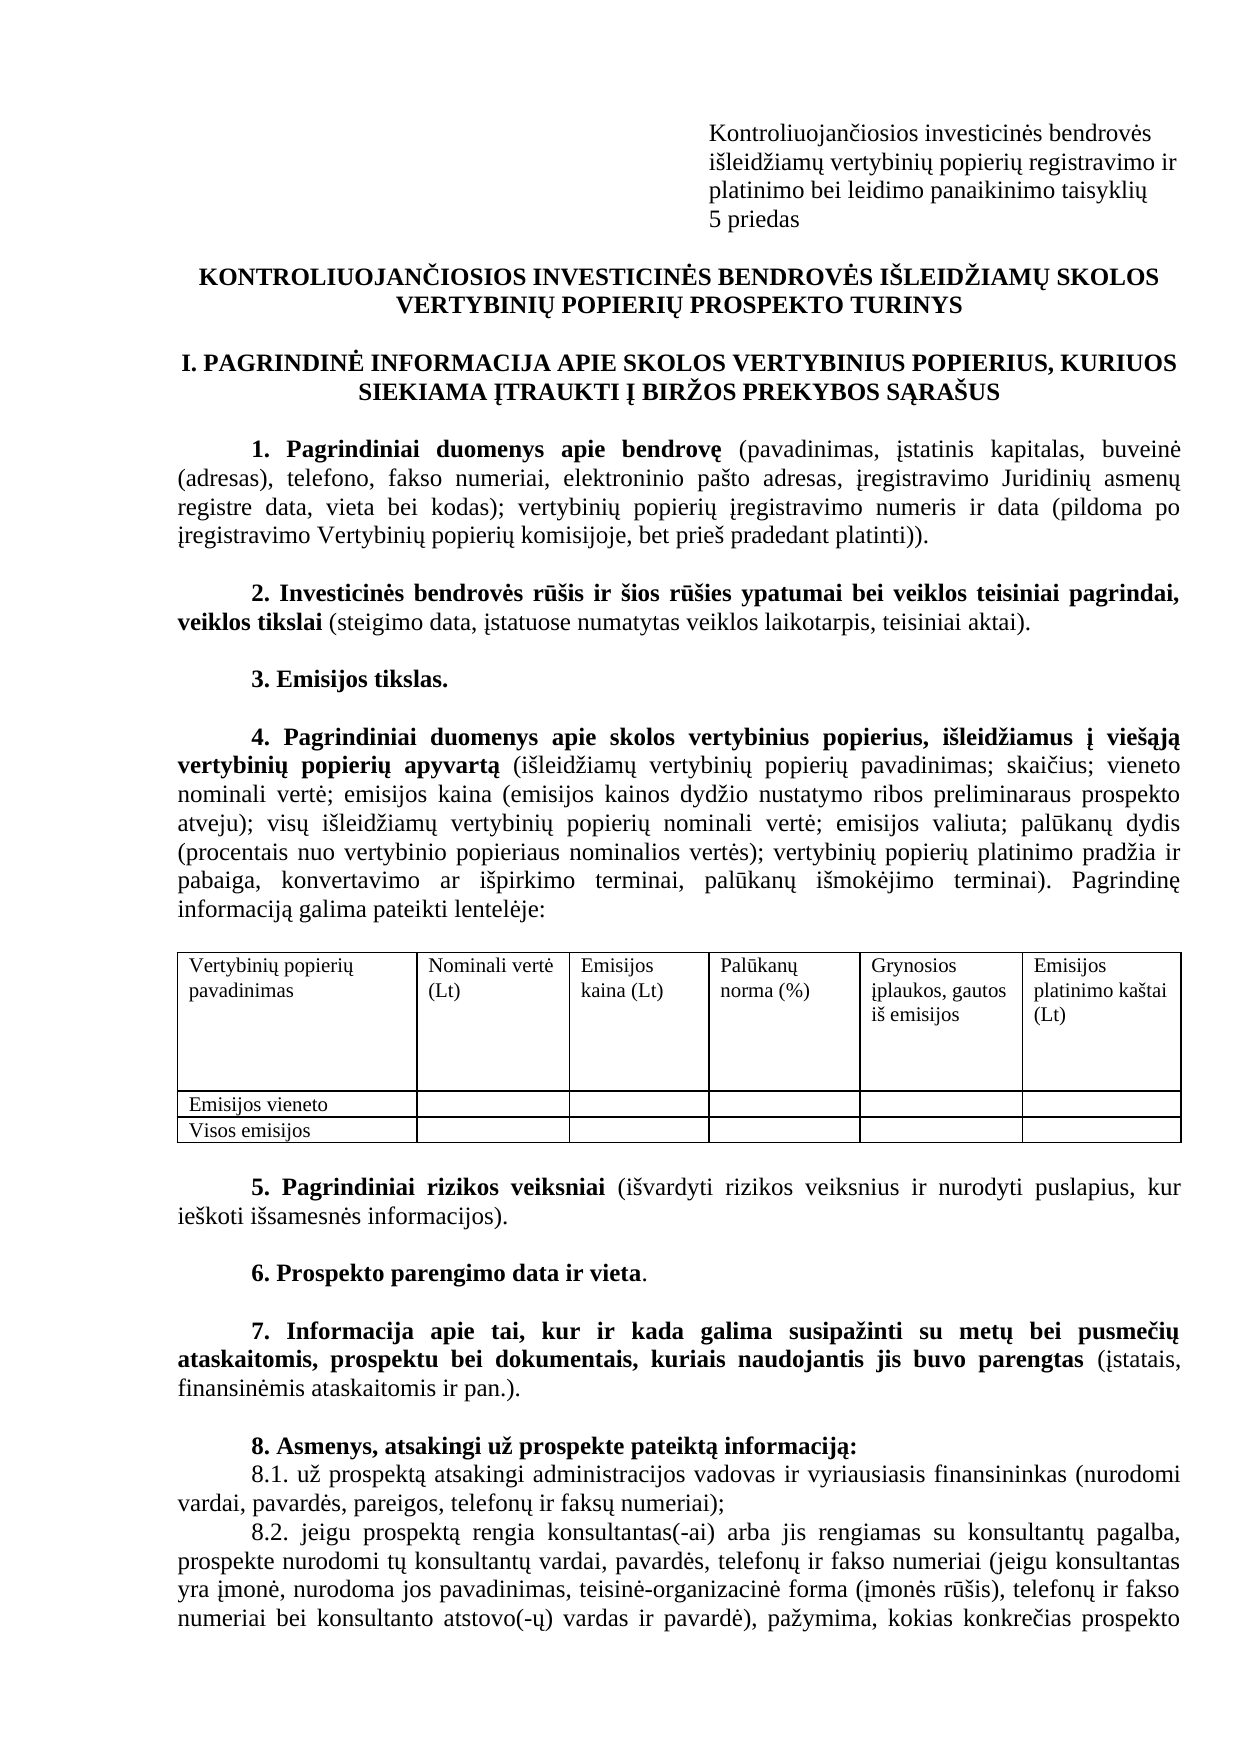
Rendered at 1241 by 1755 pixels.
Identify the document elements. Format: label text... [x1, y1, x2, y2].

text I. PAGRINDINĖ INFORMACIJA APIE SKOLOS VERTYBINIUS POPIERIUS, KURIUOS SIEKIAMA ĮTRAUKTI Į BIRŽOS PREKYBOS SĄRAŠUS [177, 348, 1181, 406]
table_cell [710, 1118, 859, 1142]
text 1. Pagrindiniai duomenys apie bendrovę (pavadinimas, įstatinis kapitalas, buveinė (adresas), telefono, fakso numeriai, elektroninio pašto adresas, įregistravimo Juridinių asmenų registre data, vieta bei kodas); vertybinių popierių įregistravimo numeris ir data (pildoma po įregistravimo Vertybinių popierių komisijoje, bet prieš pradedant platinti)). [177, 434, 1181, 549]
table_cell [418, 1092, 569, 1116]
text 5 priedas [177, 204, 1181, 233]
table_cell [418, 1118, 569, 1142]
table_cell [1023, 1118, 1180, 1142]
table_cell [1023, 1092, 1180, 1116]
text 2. Investicinės bendrovės rūšis ir šios rūšies ypatumai bei veiklos teisiniai pagrindai, veiklos tikslai (steigimo data, įstatuose numatytas veiklos laikotarpis, teisiniai aktai). [177, 578, 1181, 636]
text 6. Prospekto parengimo data ir vieta. [177, 1258, 1181, 1287]
table_cell [861, 1118, 1022, 1142]
text 3. Emisijos tikslas. [177, 664, 1181, 693]
table_cell [710, 1092, 859, 1116]
table_cell Visos emisijos [178, 1118, 416, 1142]
text Kontroliuojančiosios investicinės bendrovės [709, 118, 1181, 147]
table_header Palūkanų norma (%) [710, 953, 859, 1090]
table_cell [570, 1092, 708, 1116]
text išleidžiamų vertybinių popierių registravimo ir [177, 147, 1181, 176]
text 8. Asmenys, atsakingi už prospekte pateiktą informaciją: [177, 1431, 1181, 1459]
text 7. Informacija apie tai, kur ir kada galima susipažinti su metų bei pusmečių ataskaitomis, prospektu bei dokumentais, kuriais naudojantis jis buvo parengtas (įstatais, finansinėmis ataskaitomis ir pan.). [177, 1316, 1181, 1402]
table_cell Emisijos vieneto [178, 1092, 416, 1116]
text 8.1. už prospektą atsakingi administracijos vadovas ir vyriausiasis finansininkas (nurodomi vardai, pavardės, pareigos, telefonų ir faksų numeriai); [177, 1459, 1181, 1517]
text 4. Pagrindiniai duomenys apie skolos vertybinius popierius, išleidžiamus į viešąją vertybinių popierių apyvartą (išleidžiamų vertybinių popierių pavadinimas; skaičius; vieneto nominali vertė; emisijos kaina (emisijos kainos dydžio nustatymo ribos preliminaraus prospekto atveju); visų išleidžiamų vertybinių popierių nominali vertė; emisijos valiuta; palūkanų dydis (procentais nuo vertybinio popieriaus nominalios vertės); vertybinių popierių platinimo pradžia ir pabaiga, konvertavimo ar išpirkimo terminai, palūkanų išmokėjimo terminai). Pagrindinę informaciją galima pateikti lentelėje: [177, 722, 1181, 923]
text 5. Pagrindiniai rizikos veiksniai (išvardyti rizikos veiksnius ir nurodyti puslapius, kur ieškoti išsamesnės informacijos). [177, 1172, 1181, 1229]
table_header Emisijos platinimo kaštai (Lt) [1023, 953, 1180, 1090]
text 8.2. jeigu prospektą rengia konsultantas(-ai) arba jis rengiamas su konsultantų pagalba, prospekte nurodomi tų konsultantų vardai, pavardės, telefonų ir fakso numeriai (jeigu konsultantas yra įmonė, nurodoma jos pavadinimas, teisinė-organizacinė forma (įmonės rūšis), telefonų ir fakso numeriai bei konsultanto atstovo(-ų) vardas ir pavardė), pažymima, kokias konkrečias prospekto [177, 1517, 1181, 1632]
table_header Emisijos kaina (Lt) [570, 953, 708, 1090]
table_header Nominali vertė (Lt) [418, 953, 569, 1090]
table_header Grynosios įplaukos, gautos iš emisijos [861, 953, 1022, 1090]
table_header Vertybinių popierių pavadinimas [178, 953, 416, 1090]
table_cell [570, 1118, 708, 1142]
text Kontroliuojančiosios investicinės bendrovės išleidžiamų SKOLOS VERTYBINIŲ POPIERIŲ PROSPEKTO TURINYS [177, 262, 1181, 319]
table_cell [861, 1092, 1022, 1116]
text platinimo bei leidimo panaikinimo taisyklių [177, 176, 1181, 204]
